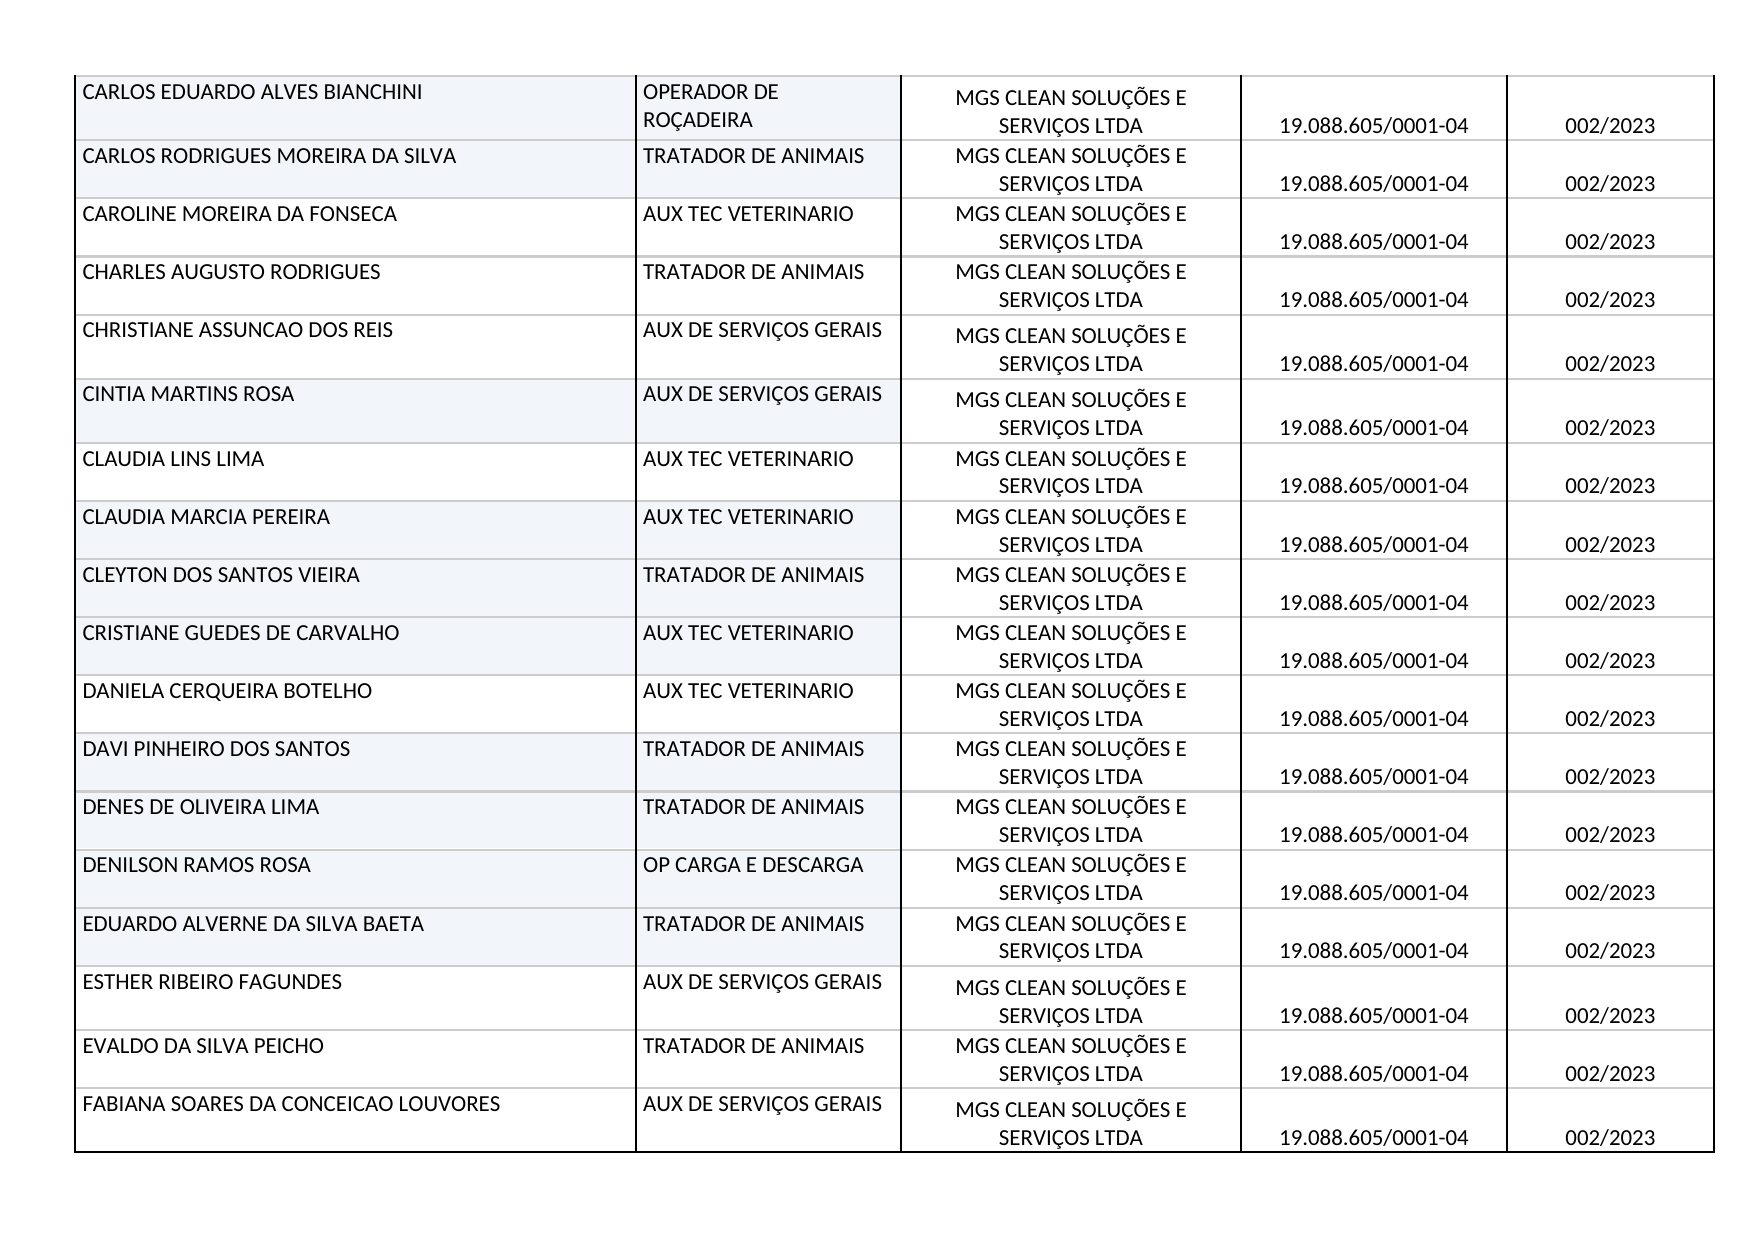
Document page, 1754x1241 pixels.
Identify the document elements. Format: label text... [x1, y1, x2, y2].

table_cell 19.088.605/0001-04 [1242, 199, 1506, 255]
table_cell DAVI PINHEIRO DOS SANTOS [76, 734, 635, 790]
table_cell 002/2023 [1508, 380, 1713, 442]
table_cell 19.088.605/0001-04 [1242, 676, 1506, 732]
table_cell 002/2023 [1508, 967, 1713, 1029]
table_cell 002/2023 [1508, 793, 1713, 848]
table_cell DENILSON RAMOS ROSA [76, 851, 635, 907]
table_cell MGS CLEAN SOLUÇÕES E SERVIÇOS LTDA [902, 380, 1240, 442]
table_cell MGS CLEAN SOLUÇÕES E SERVIÇOS LTDA [902, 199, 1240, 255]
table_cell 002/2023 [1508, 851, 1713, 907]
table_cell 19.088.605/0001-04 [1242, 141, 1506, 197]
table_cell 002/2023 [1508, 734, 1713, 790]
table_cell AUX TEC VETERINARIO [637, 199, 900, 255]
table_cell CLAUDIA LINS LIMA [76, 444, 635, 500]
table_cell AUX DE SERVIÇOS GERAIS [637, 316, 900, 377]
table_cell 002/2023 [1508, 77, 1713, 139]
table_cell MGS CLEAN SOLUÇÕES E SERVIÇOS LTDA [902, 502, 1240, 558]
table_cell DENES DE OLIVEIRA LIMA [76, 793, 635, 848]
table_cell MGS CLEAN SOLUÇÕES E SERVIÇOS LTDA [902, 967, 1240, 1029]
table_cell TRATADOR DE ANIMAIS [637, 734, 900, 790]
table_cell TRATADOR DE ANIMAIS [637, 1031, 900, 1087]
table_cell 19.088.605/0001-04 [1242, 258, 1506, 313]
table_cell 002/2023 [1508, 909, 1713, 965]
table_cell MGS CLEAN SOLUÇÕES E SERVIÇOS LTDA [902, 77, 1240, 139]
table_cell OP CARGA E DESCARGA [637, 851, 900, 907]
table_cell 002/2023 [1508, 199, 1713, 255]
table_cell MGS CLEAN SOLUÇÕES E SERVIÇOS LTDA [902, 316, 1240, 377]
table_cell 19.088.605/0001-04 [1242, 380, 1506, 442]
table_cell MGS CLEAN SOLUÇÕES E SERVIÇOS LTDA [902, 734, 1240, 790]
table_cell 002/2023 [1508, 560, 1713, 616]
table_cell 002/2023 [1508, 258, 1713, 313]
table_cell 002/2023 [1508, 444, 1713, 500]
table_cell 002/2023 [1508, 1089, 1713, 1151]
table_cell 19.088.605/0001-04 [1242, 793, 1506, 848]
table_cell ESTHER RIBEIRO FAGUNDES [76, 967, 635, 1029]
table_cell AUX TEC VETERINARIO [637, 502, 900, 558]
table_cell AUX DE SERVIÇOS GERAIS [637, 967, 900, 1029]
table_cell 002/2023 [1508, 1031, 1713, 1087]
table_cell 19.088.605/0001-04 [1242, 560, 1506, 616]
table_cell 002/2023 [1508, 502, 1713, 558]
table_cell 19.088.605/0001-04 [1242, 77, 1506, 139]
table_cell EDUARDO ALVERNE DA SILVA BAETA [76, 909, 635, 965]
table_cell TRATADOR DE ANIMAIS [637, 258, 900, 313]
table_cell 19.088.605/0001-04 [1242, 909, 1506, 965]
table_cell 002/2023 [1508, 316, 1713, 377]
table_cell 19.088.605/0001-04 [1242, 967, 1506, 1029]
table_cell CARLOS RODRIGUES MOREIRA DA SILVA [76, 141, 635, 197]
table_cell 19.088.605/0001-04 [1242, 316, 1506, 377]
table_cell CHRISTIANE ASSUNCAO DOS REIS [76, 316, 635, 377]
table_cell AUX DE SERVIÇOS GERAIS [637, 1089, 900, 1151]
table_cell 002/2023 [1508, 676, 1713, 732]
table_cell TRATADOR DE ANIMAIS [637, 793, 900, 848]
table_cell CLEYTON DOS SANTOS VIEIRA [76, 560, 635, 616]
table_cell 19.088.605/0001-04 [1242, 734, 1506, 790]
table_cell CINTIA MARTINS ROSA [76, 380, 635, 442]
table_cell MGS CLEAN SOLUÇÕES E SERVIÇOS LTDA [902, 793, 1240, 848]
table_cell MGS CLEAN SOLUÇÕES E SERVIÇOS LTDA [902, 676, 1240, 732]
table_cell CARLOS EDUARDO ALVES BIANCHINI [76, 77, 635, 139]
table_cell MGS CLEAN SOLUÇÕES E SERVIÇOS LTDA [902, 141, 1240, 197]
table_cell 19.088.605/0001-04 [1242, 502, 1506, 558]
table_cell 19.088.605/0001-04 [1242, 618, 1506, 674]
table_cell AUX TEC VETERINARIO [637, 618, 900, 674]
table_cell CHARLES AUGUSTO RODRIGUES [76, 258, 635, 313]
table_cell TRATADOR DE ANIMAIS [637, 141, 900, 197]
table_cell MGS CLEAN SOLUÇÕES E SERVIÇOS LTDA [902, 851, 1240, 907]
table_cell CRISTIANE GUEDES DE CARVALHO [76, 618, 635, 674]
table_cell MGS CLEAN SOLUÇÕES E SERVIÇOS LTDA [902, 258, 1240, 313]
table_cell AUX DE SERVIÇOS GERAIS [637, 380, 900, 442]
table_cell 19.088.605/0001-04 [1242, 851, 1506, 907]
table_cell MGS CLEAN SOLUÇÕES E SERVIÇOS LTDA [902, 909, 1240, 965]
table_cell MGS CLEAN SOLUÇÕES E SERVIÇOS LTDA [902, 444, 1240, 500]
table_cell MGS CLEAN SOLUÇÕES E SERVIÇOS LTDA [902, 1089, 1240, 1151]
table_cell DANIELA CERQUEIRA BOTELHO [76, 676, 635, 732]
table_cell AUX TEC VETERINARIO [637, 676, 900, 732]
table_cell TRATADOR DE ANIMAIS [637, 560, 900, 616]
table_cell OPERADOR DE ROÇADEIRA [637, 77, 900, 139]
table_cell CAROLINE MOREIRA DA FONSECA [76, 199, 635, 255]
table_cell 19.088.605/0001-04 [1242, 444, 1506, 500]
table_cell CLAUDIA MARCIA PEREIRA [76, 502, 635, 558]
table_cell 002/2023 [1508, 618, 1713, 674]
table_cell MGS CLEAN SOLUÇÕES E SERVIÇOS LTDA [902, 618, 1240, 674]
table_cell 002/2023 [1508, 141, 1713, 197]
table_cell 19.088.605/0001-04 [1242, 1031, 1506, 1087]
table_cell EVALDO DA SILVA PEICHO [76, 1031, 635, 1087]
table_cell TRATADOR DE ANIMAIS [637, 909, 900, 965]
table_cell 19.088.605/0001-04 [1242, 1089, 1506, 1151]
table_cell AUX TEC VETERINARIO [637, 444, 900, 500]
table_cell MGS CLEAN SOLUÇÕES E SERVIÇOS LTDA [902, 1031, 1240, 1087]
table_cell MGS CLEAN SOLUÇÕES E SERVIÇOS LTDA [902, 560, 1240, 616]
table_cell FABIANA SOARES DA CONCEICAO LOUVORES [76, 1089, 635, 1151]
